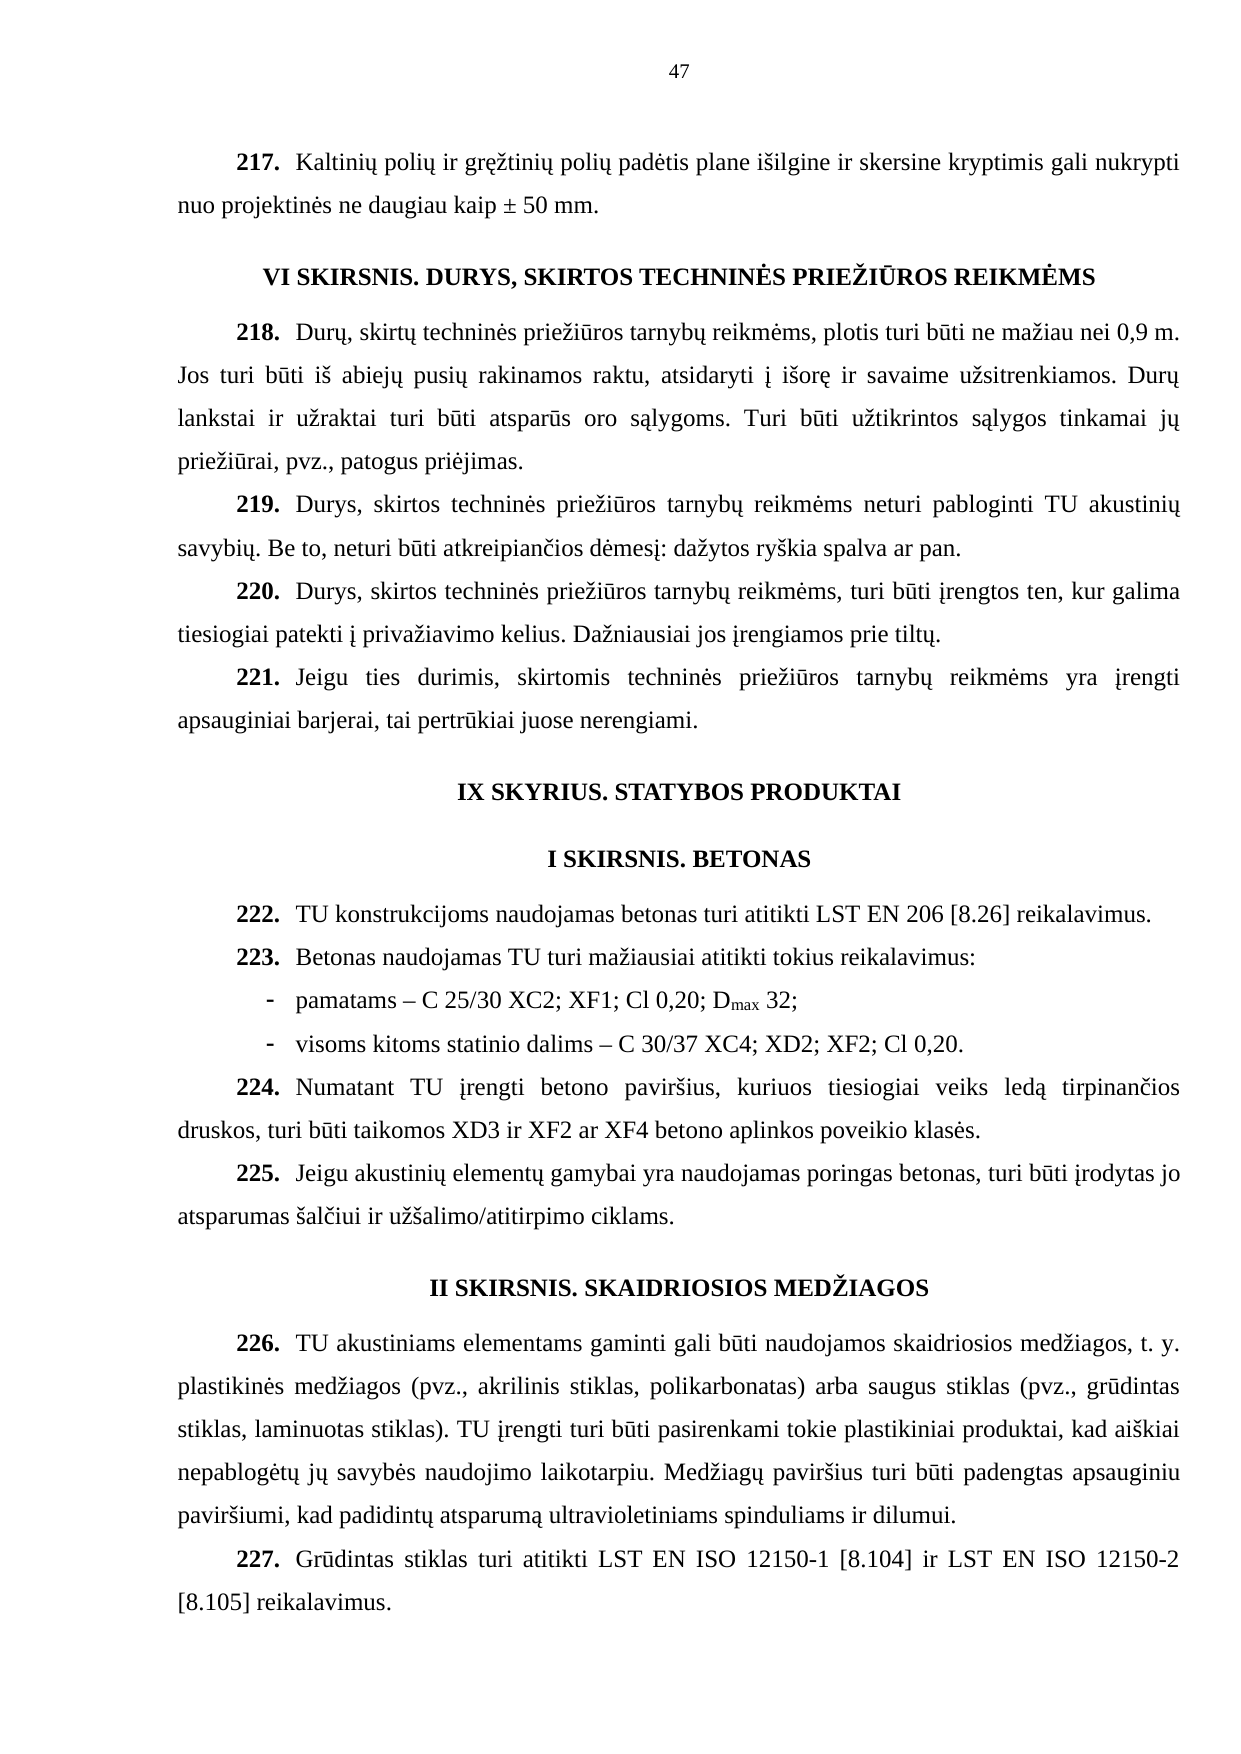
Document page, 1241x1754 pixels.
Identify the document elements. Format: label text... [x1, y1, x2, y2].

text 219. Durys, skirtos techninės priežiūros tarnybų reikmėms neturi pabloginti TU akustinių savybių. Be to, neturi būti atkreipiančios dėmesį: dažytos ryškia spalva ar pan. [177, 489, 1181, 561]
text II SKIRSNIS. SKAIDRIOSIOS MEDŽIAGOS [177, 1273, 1181, 1302]
text 222. TU konstrukcijoms naudojamas betonas turi atitikti LST EN 206 [8.26] reikalavimus. [177, 899, 1181, 928]
text I SKIRSNIS. BETONAS [177, 844, 1181, 873]
text 224. Numatant TU įrengti betono paviršius, kuriuos tiesiogiai veiks ledą tirpinančios druskos, turi būti taikomos XD3 ir XF2 ar XF4 betono aplinkos poveikio klasės. [177, 1072, 1181, 1144]
text 221. Jeigu ties durimis, skirtomis techninės priežiūros tarnybų reikmėms yra įrengti apsauginiai barjerai, tai pertrūkiai juose nerengiami. [177, 662, 1181, 734]
text VI SKIRSNIS. DURYS, SKIRTOS TECHNINĖS PRIEŽIŪROS REIKMĖMS [177, 262, 1181, 291]
text 223. Betonas naudojamas TU turi mažiausiai atitikti tokius reikalavimus: [177, 942, 1181, 971]
text 226. TU akustiniams elementams gaminti gali būti naudojamos skaidriosios medžiagos, t. y. plastikinės medžiagos (pvz., akrilinis stiklas, polikarbonatas) arba saugus stiklas (pvz., grūdintas stiklas, laminuotas stiklas). TU įrengti turi būti pasirenkami tokie plastikiniai produktai, kad aiškiai nepablogėtų jų savybės naudojimo laikotarpiu. Medžiagų paviršius turi būti padengtas apsauginiu paviršiumi, kad padidintų atsparumą ultravioletiniams spinduliams ir dilumui. [177, 1328, 1181, 1529]
text  visoms kitoms statinio dalims – C 30/37 XC4; XD2; XF2; Cl 0,20. [266, 1029, 1181, 1057]
text  pamatams – C 25/30 XC2; XF1; Cl 0,20; Dmax 32; [266, 986, 1181, 1014]
text 217. Kaltinių polių ir gręžtinių polių padėtis plane išilgine ir skersine kryptimis gali nukrypti nuo projektinės ne daugiau kaip ± 50 mm. [177, 147, 1181, 219]
text 218. Durų, skirtų techninės priežiūros tarnybų reikmėms, plotis turi būti ne mažiau nei 0,9 m. Jos turi būti iš abiejų pusių rakinamos raktu, atsidaryti į išorę ir savaime užsitrenkiamos. Durų lankstai ir užraktai turi būti atsparūs oro sąlygoms. Turi būti užtikrintos sąlygos tinkamai jų priežiūrai, pvz., patogus priėjimas. [177, 317, 1181, 475]
text 225. Jeigu akustinių elementų gamybai yra naudojamas poringas betonas, turi būti įrodytas jo atsparumas šalčiui ir užšalimo/atitirpimo ciklams. [177, 1158, 1181, 1230]
text IX SKYRIUS. STATYBOS PRODUKTAI [177, 777, 1181, 806]
text 227. Grūdintas stiklas turi atitikti LST EN ISO 12150-1 [8.104] ir LST EN ISO 12150-2 [8.105] reikalavimus. [177, 1544, 1181, 1616]
text 220. Durys, skirtos techninės priežiūros tarnybų reikmėms, turi būti įrengtos ten, kur galima tiesiogiai patekti į privažiavimo kelius. Dažniausiai jos įrengiamos prie tiltų. [177, 576, 1181, 648]
